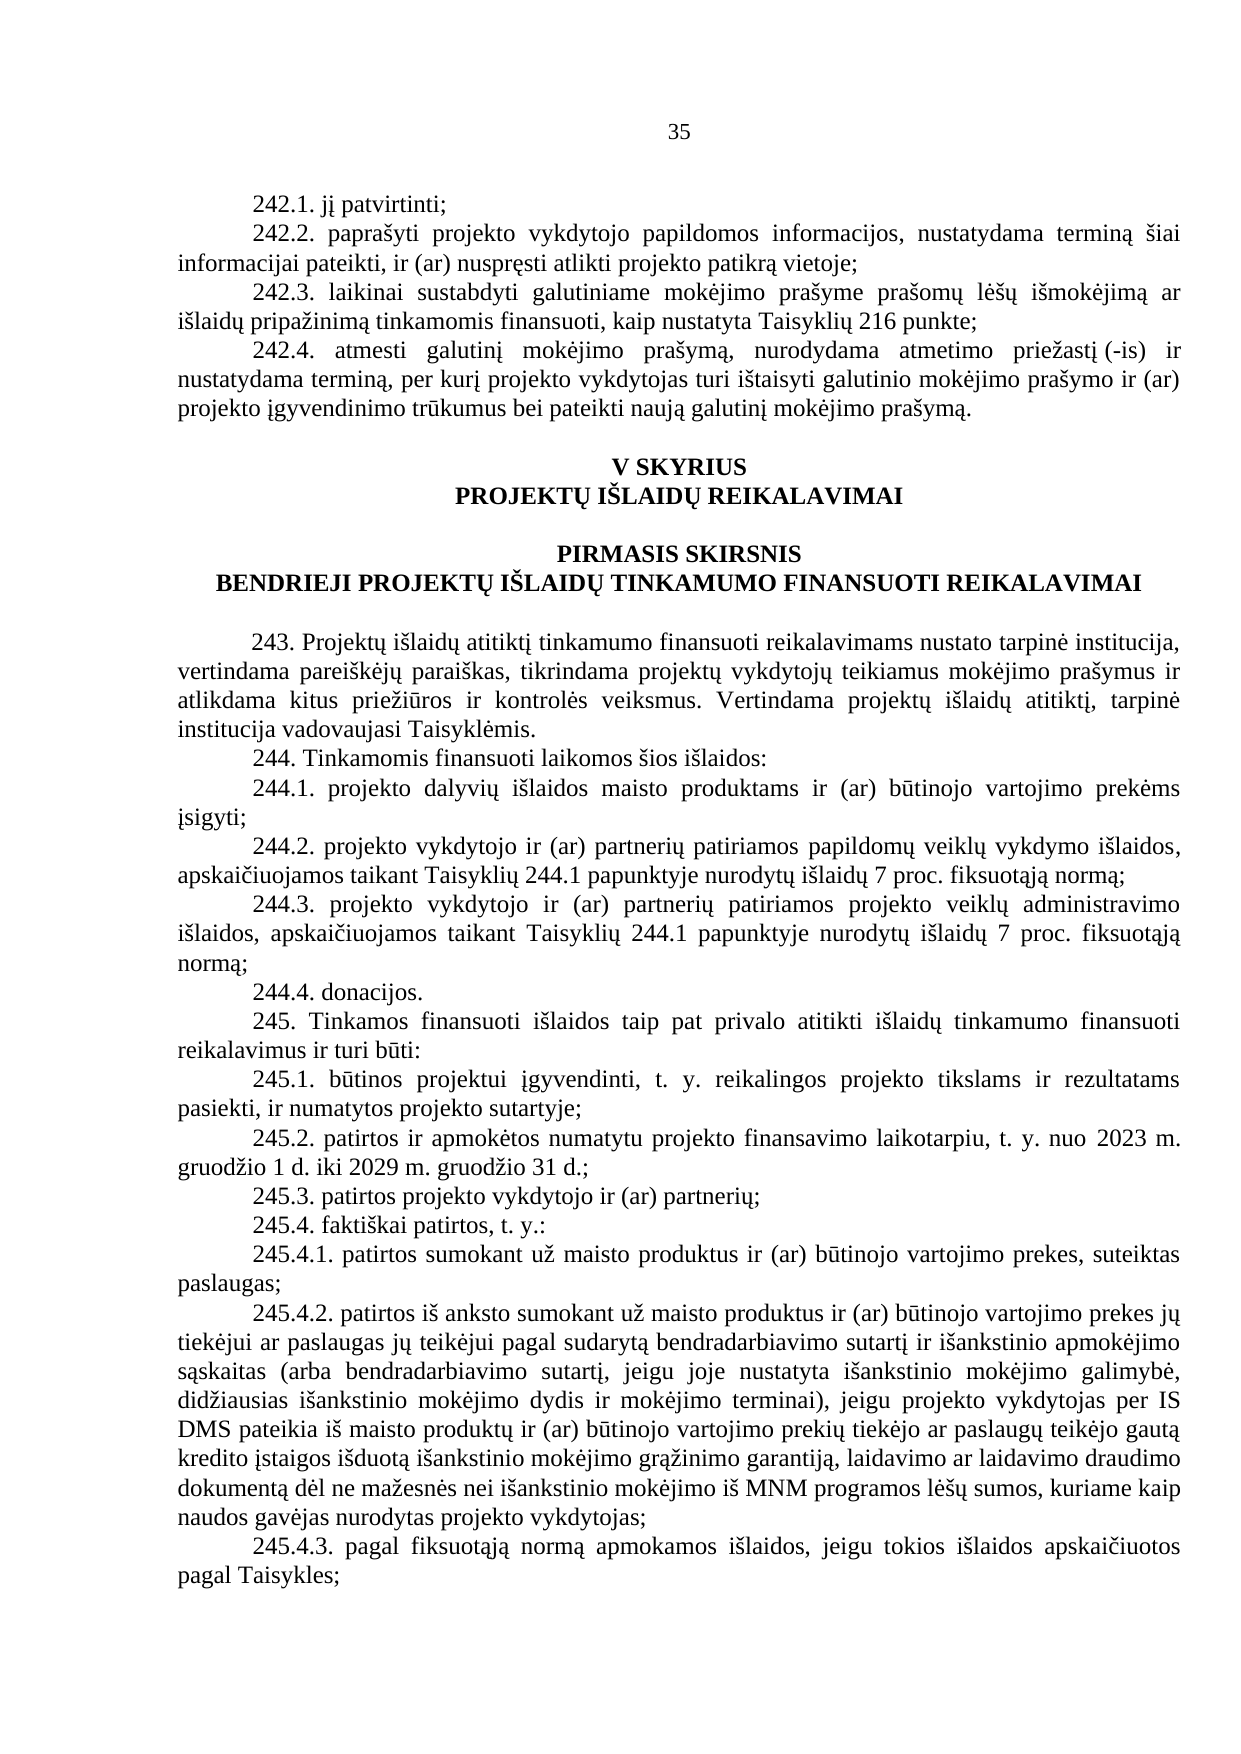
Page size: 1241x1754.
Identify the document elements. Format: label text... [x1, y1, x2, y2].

text 242.2. paprašyti projekto vykdytojo papildomos informacijos, nustatydama terminą šiai informacijai pateikti, ir (ar) nuspręsti atlikti projekto patikrą vietoje; [177, 218, 1181, 277]
text 245.1. būtinos projektui įgyvendinti, t. y. reikalingos projekto tikslams ir rezultatams pasiekti, ir numatytos projekto sutartyje; [177, 1064, 1181, 1123]
text PIRMASIS SKIRSNIS [177, 539, 1181, 568]
text 245. Tinkamos finansuoti išlaidos taip pat privalo atitikti išlaidų tinkamumo finansuoti reikalavimus ir turi būti: [177, 1006, 1181, 1064]
text V SKYRIUS [177, 452, 1181, 481]
text 245.4.1. patirtos sumokant už maisto produktus ir (ar) būtinojo vartojimo prekes, suteiktas paslaugas; [177, 1239, 1181, 1298]
text PROJEKTŲ IŠLAIDŲ REIKALAVIMAI [177, 481, 1181, 510]
text 245.2. patirtos ir apmokėtos numatytu projekto finansavimo laikotarpiu, t. y. nuo 2023 m. gruodžio 1 d. iki 2029 m. gruodžio 31 d.; [177, 1123, 1181, 1181]
text BENDRIEJI PROJEKTŲ IŠLAIDŲ TINKAMUMO FINANSUOTI REIKALAVIMAI [177, 568, 1181, 598]
text 244.1. projekto dalyvių išlaidos maisto produktams ir (ar) būtinojo vartojimo prekėms įsigyti; [177, 773, 1181, 831]
text 243. Projektų išlaidų atitiktį tinkamumo finansuoti reikalavimams nustato tarpinė institucija, vertindama pareiškėjų paraiškas, tikrindama projektų vykdytojų teikiamus mokėjimo prašymus ir atlikdama kitus priežiūros ir kontrolės veiksmus. Vertindama projektų išlaidų atitiktį, tarpinė institucija vadovaujasi Taisyklėmis. [177, 627, 1181, 743]
text 244.2. projekto vykdytojo ir (ar) partnerių patiriamos papildomų veiklų vykdymo išlaidos, apskaičiuojamos taikant Taisyklių 244.1 papunktyje nurodytų išlaidų 7 proc. fiksuotąją normą; [177, 831, 1181, 889]
text 244. Tinkamomis finansuoti laikomos šios išlaidos: [177, 743, 1181, 773]
text 245.4.2. patirtos iš anksto sumokant už maisto produktus ir (ar) būtinojo vartojimo prekes jų tiekėjui ar paslaugas jų teikėjui pagal sudarytą bendradarbiavimo sutartį ir išankstinio apmokėjimo sąskaitas (arba bendradarbiavimo sutartį, jeigu joje nustatyta išankstinio mokėjimo galimybė, didžiausias išankstinio mokėjimo dydis ir mokėjimo terminai), jeigu projekto vykdytojas per IS DMS pateikia iš maisto produktų ir (ar) būtinojo vartojimo prekių tiekėjo ar paslaugų teikėjo gautą kredito įstaigos išduotą išankstinio mokėjimo grąžinimo garantiją, laidavimo ar laidavimo draudimo dokumentą dėl ne mažesnės nei išankstinio mokėjimo iš MNM programos lėšų sumos, kuriame kaip naudos gavėjas nurodytas projekto vykdytojas; [177, 1298, 1181, 1531]
text 244.4. donacijos. [177, 977, 1181, 1006]
text 245.3. patirtos projekto vykdytojo ir (ar) partnerių; [177, 1181, 1181, 1210]
text 244.3. projekto vykdytojo ir (ar) partnerių patiriamos projekto veiklų administravimo išlaidos, apskaičiuojamos taikant Taisyklių 244.1 papunktyje nurodytų išlaidų 7 proc. fiksuotąją normą; [177, 889, 1181, 977]
text 242.3. laikinai sustabdyti galutiniame mokėjimo prašyme prašomų lėšų išmokėjimą ar išlaidų pripažinimą tinkamomis finansuoti, kaip nustatyta Taisyklių 216 punkte; [177, 277, 1181, 335]
text 245.4. faktiškai patirtos, t. y.: [177, 1210, 1181, 1239]
text 245.4.3. pagal fiksuotąją normą apmokamos išlaidos, jeigu tokios išlaidos apskaičiuotos pagal Taisykles; [177, 1531, 1181, 1589]
text 242.1. jį patvirtinti; [177, 189, 1181, 218]
text 242.4. atmesti galutinį mokėjimo prašymą, nurodydama atmetimo priežastį (-is) ir nustatydama terminą, per kurį projekto vykdytojas turi ištaisyti galutinio mokėjimo prašymo ir (ar) projekto įgyvendinimo trūkumus bei pateikti naują galutinį mokėjimo prašymą. [177, 335, 1181, 423]
